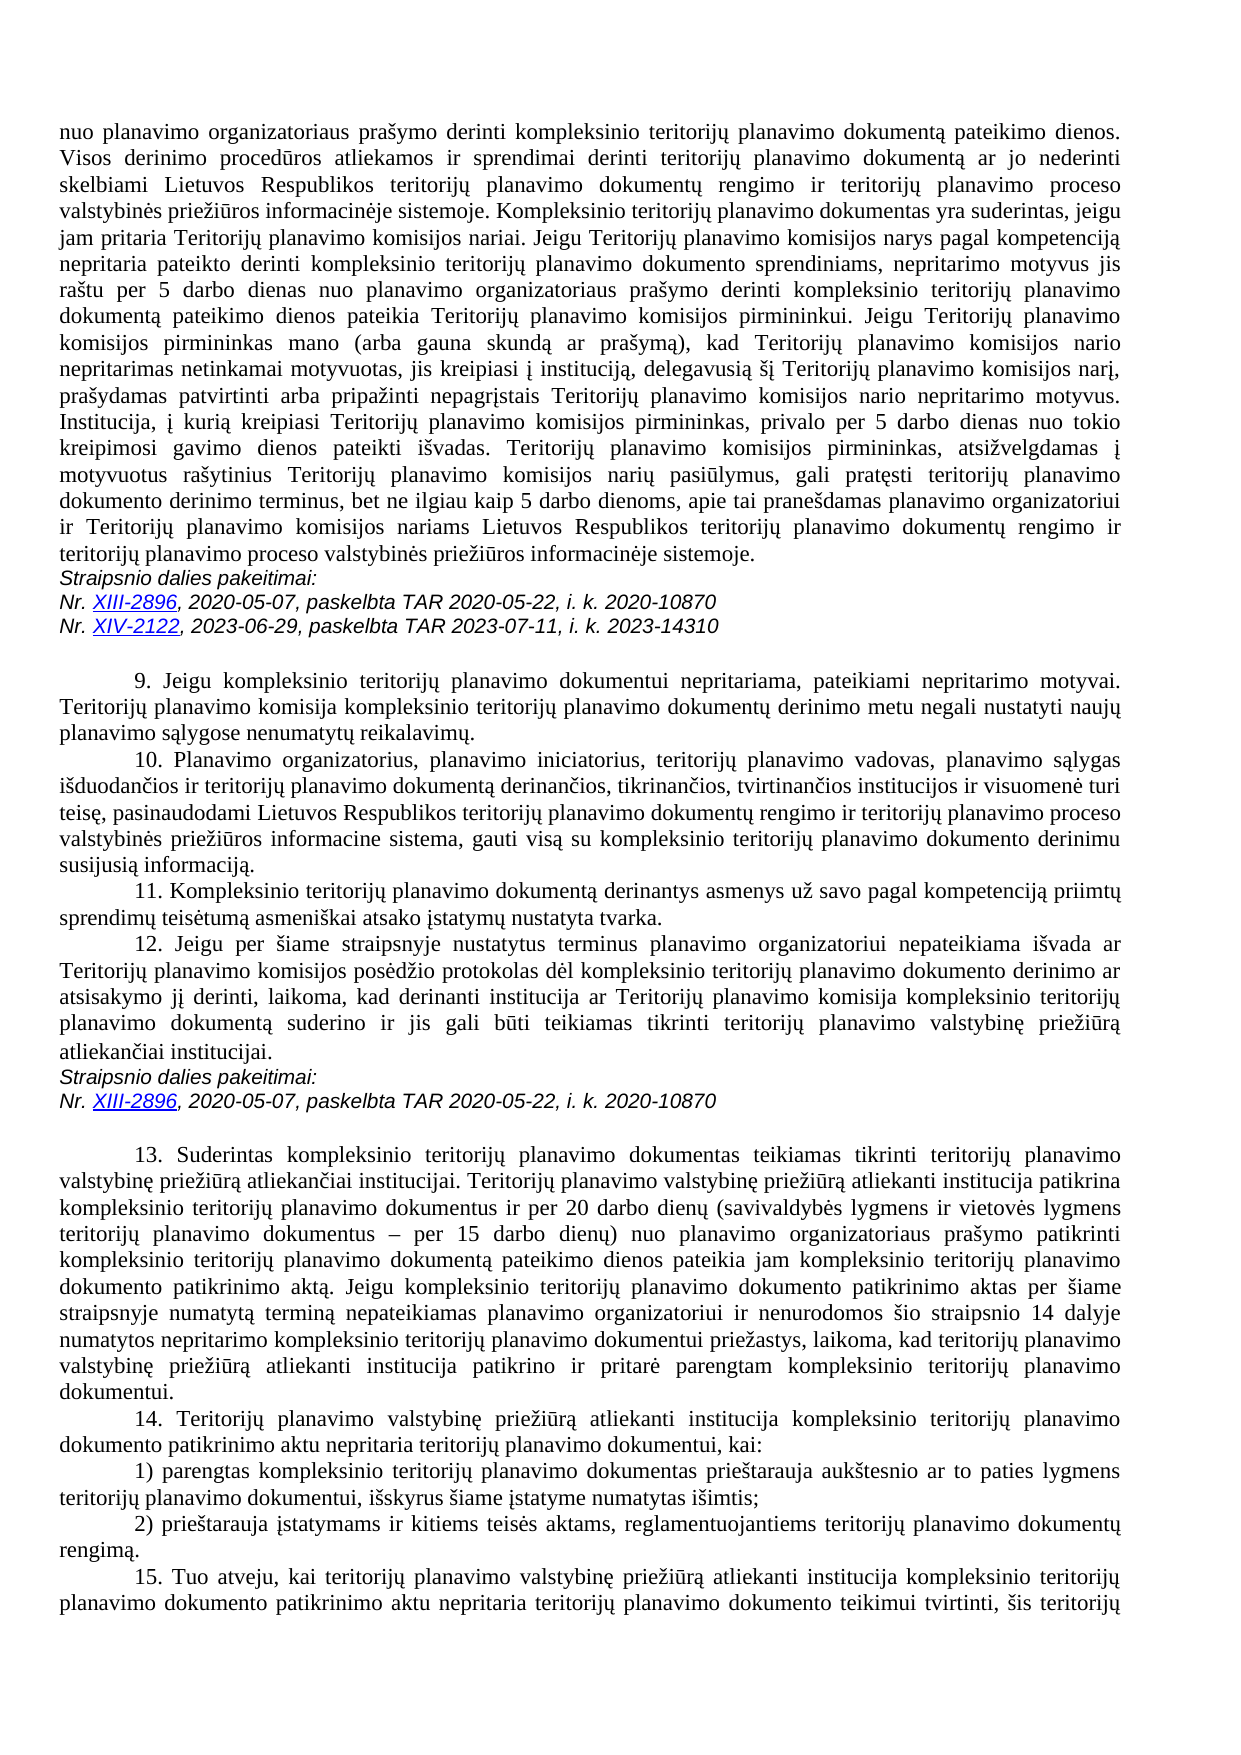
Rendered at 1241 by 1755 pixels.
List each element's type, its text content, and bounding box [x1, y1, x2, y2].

text 13. Suderintas kompleksinio teritorijų planavimo dokumentas teikiamas tikrinti teritorijų planavimo valstybinę priežiūrą atliekančiai institucijai. Teritorijų planavimo valstybinę priežiūrą atliekanti institucija patikrina kompleksinio teritorijų planavimo dokumentus ir per 20 darbo dienų (savivaldybės lygmens ir vietovės lygmens teritorijų planavimo dokumentus – per 15 darbo dienų) nuo planavimo organizatoriaus prašymo patikrinti kompleksinio teritorijų planavimo dokumentą pateikimo dienos pateikia jam kompleksinio teritorijų planavimo dokumento patikrinimo aktą. Jeigu kompleksinio teritorijų planavimo dokumento patikrinimo aktas per šiame straipsnyje numatytą terminą nepateikiamas planavimo organizatoriui ir nenurodomos šio straipsnio 14 dalyje numatytos nepritarimo kompleksinio teritorijų planavimo dokumentui priežastys, laikoma, kad teritorijų planavimo valstybinę priežiūrą atliekanti institucija patikrino ir pritarė parengtam kompleksinio teritorijų planavimo dokumentui. [59, 1141, 1122, 1405]
text Straipsnio dalies pakeitimai: [59, 566, 1122, 590]
text Nr. XIV-2122, 2023-06-29, paskelbta TAR 2023-07-11, i. k. 2023-14310 [59, 614, 1122, 638]
text 10. Planavimo organizatorius, planavimo iniciatorius, teritorijų planavimo vadovas, planavimo sąlygas išduodančios ir teritorijų planavimo dokumentą derinančios, tikrinančios, tvirtinančios institucijos ir visuomenė turi teisę, pasinaudodami Lietuvos Respublikos teritorijų planavimo dokumentų rengimo ir teritorijų planavimo proceso valstybinės priežiūros informacine sistema, gauti visą su kompleksinio teritorijų planavimo dokumento derinimu susijusią informaciją. [59, 746, 1122, 878]
text Nr. XIII-2896, 2020-05-07, paskelbta TAR 2020-05-22, i. k. 2020-10870 [59, 590, 1122, 614]
text 14. Teritorijų planavimo valstybinę priežiūrą atliekanti institucija kompleksinio teritorijų planavimo dokumento patikrinimo aktu nepritaria teritorijų planavimo dokumentui, kai: [59, 1405, 1122, 1457]
text Straipsnio dalies pakeitimai: [59, 1064, 1122, 1088]
text 2) prieštarauja įstatymams ir kitiems teisės aktams, reglamentuojantiems teritorijų planavimo dokumentų rengimą. [59, 1510, 1122, 1563]
text 12. Jeigu per šiame straipsnyje nustatytus terminus planavimo organizatoriui nepateikiama išvada ar Teritorijų planavimo komisijos posėdžio protokolas dėl kompleksinio teritorijų planavimo dokumento derinimo ar atsisakymo jį derinti, laikoma, kad derinanti institucija ar Teritorijų planavimo komisija kompleksinio teritorijų planavimo dokumentą suderino ir jis gali būti teikiamas tikrinti teritorijų planavimo valstybinę priežiūrą atliekančiai institucijai. [59, 930, 1122, 1064]
text nuo planavimo organizatoriaus prašymo derinti kompleksinio teritorijų planavimo dokumentą pateikimo dienos. Visos derinimo procedūros atliekamos ir sprendimai derinti teritorijų planavimo dokumentą ar jo nederinti skelbiami Lietuvos Respublikos teritorijų planavimo dokumentų rengimo ir teritorijų planavimo proceso valstybinės priežiūros informacinėje sistemoje. Kompleksinio teritorijų planavimo dokumentas yra suderintas, jeigu jam pritaria Teritorijų planavimo komisijos nariai. Jeigu Teritorijų planavimo komisijos narys pagal kompetenciją nepritaria pateikto derinti kompleksinio teritorijų planavimo dokumento sprendiniams, nepritarimo motyvus jis raštu per 5 darbo dienas nuo planavimo organizatoriaus prašymo derinti kompleksinio teritorijų planavimo dokumentą pateikimo dienos pateikia Teritorijų planavimo komisijos pirmininkui. Jeigu Teritorijų planavimo komisijos pirmininkas mano (arba gauna skundą ar prašymą), kad Teritorijų planavimo komisijos nario nepritarimas netinkamai motyvuotas, jis kreipiasi į instituciją, delegavusią šį Teritorijų planavimo komisijos narį, prašydamas patvirtinti arba pripažinti nepagrįstais Teritorijų planavimo komisijos nario nepritarimo motyvus. Institucija, į kurią kreipiasi Teritorijų planavimo komisijos pirmininkas, privalo per 5 darbo dienas nuo tokio kreipimosi gavimo dienos pateikti išvadas. Teritorijų planavimo komisijos pirmininkas, atsižvelgdamas į motyvuotus rašytinius Teritorijų planavimo komisijos narių pasiūlymus, gali pratęsti teritorijų planavimo dokumento derinimo terminus, bet ne ilgiau kaip 5 darbo dienoms, apie tai pranešdamas planavimo organizatoriui ir Teritorijų planavimo komisijos nariams Lietuvos Respublikos teritorijų planavimo dokumentų rengimo ir teritorijų planavimo proceso valstybinės priežiūros informacinėje sistemoje. [59, 118, 1122, 566]
text 11. Kompleksinio teritorijų planavimo dokumentą derinantys asmenys už savo pagal kompetenciją priimtų sprendimų teisėtumą asmeniškai atsako įstatymų nustatyta tvarka. [59, 878, 1122, 930]
text 1) parengtas kompleksinio teritorijų planavimo dokumentas prieštarauja aukštesnio ar to paties lygmens teritorijų planavimo dokumentui, išskyrus šiame įstatyme numatytas išimtis; [59, 1457, 1122, 1510]
text Nr. XIII-2896, 2020-05-07, paskelbta TAR 2020-05-22, i. k. 2020-10870 [59, 1088, 1122, 1112]
text 9. Jeigu kompleksinio teritorijų planavimo dokumentui nepritariama, pateikiami nepritarimo motyvai. Teritorijų planavimo komisija kompleksinio teritorijų planavimo dokumentų derinimo metu negali nustatyti naujų planavimo sąlygose nenumatytų reikalavimų. [59, 667, 1122, 746]
text 15. Tuo atveju, kai teritorijų planavimo valstybinę priežiūrą atliekanti institucija kompleksinio teritorijų planavimo dokumento patikrinimo aktu nepritaria teritorijų planavimo dokumento teikimui tvirtinti, šis teritorijų [59, 1563, 1122, 1616]
